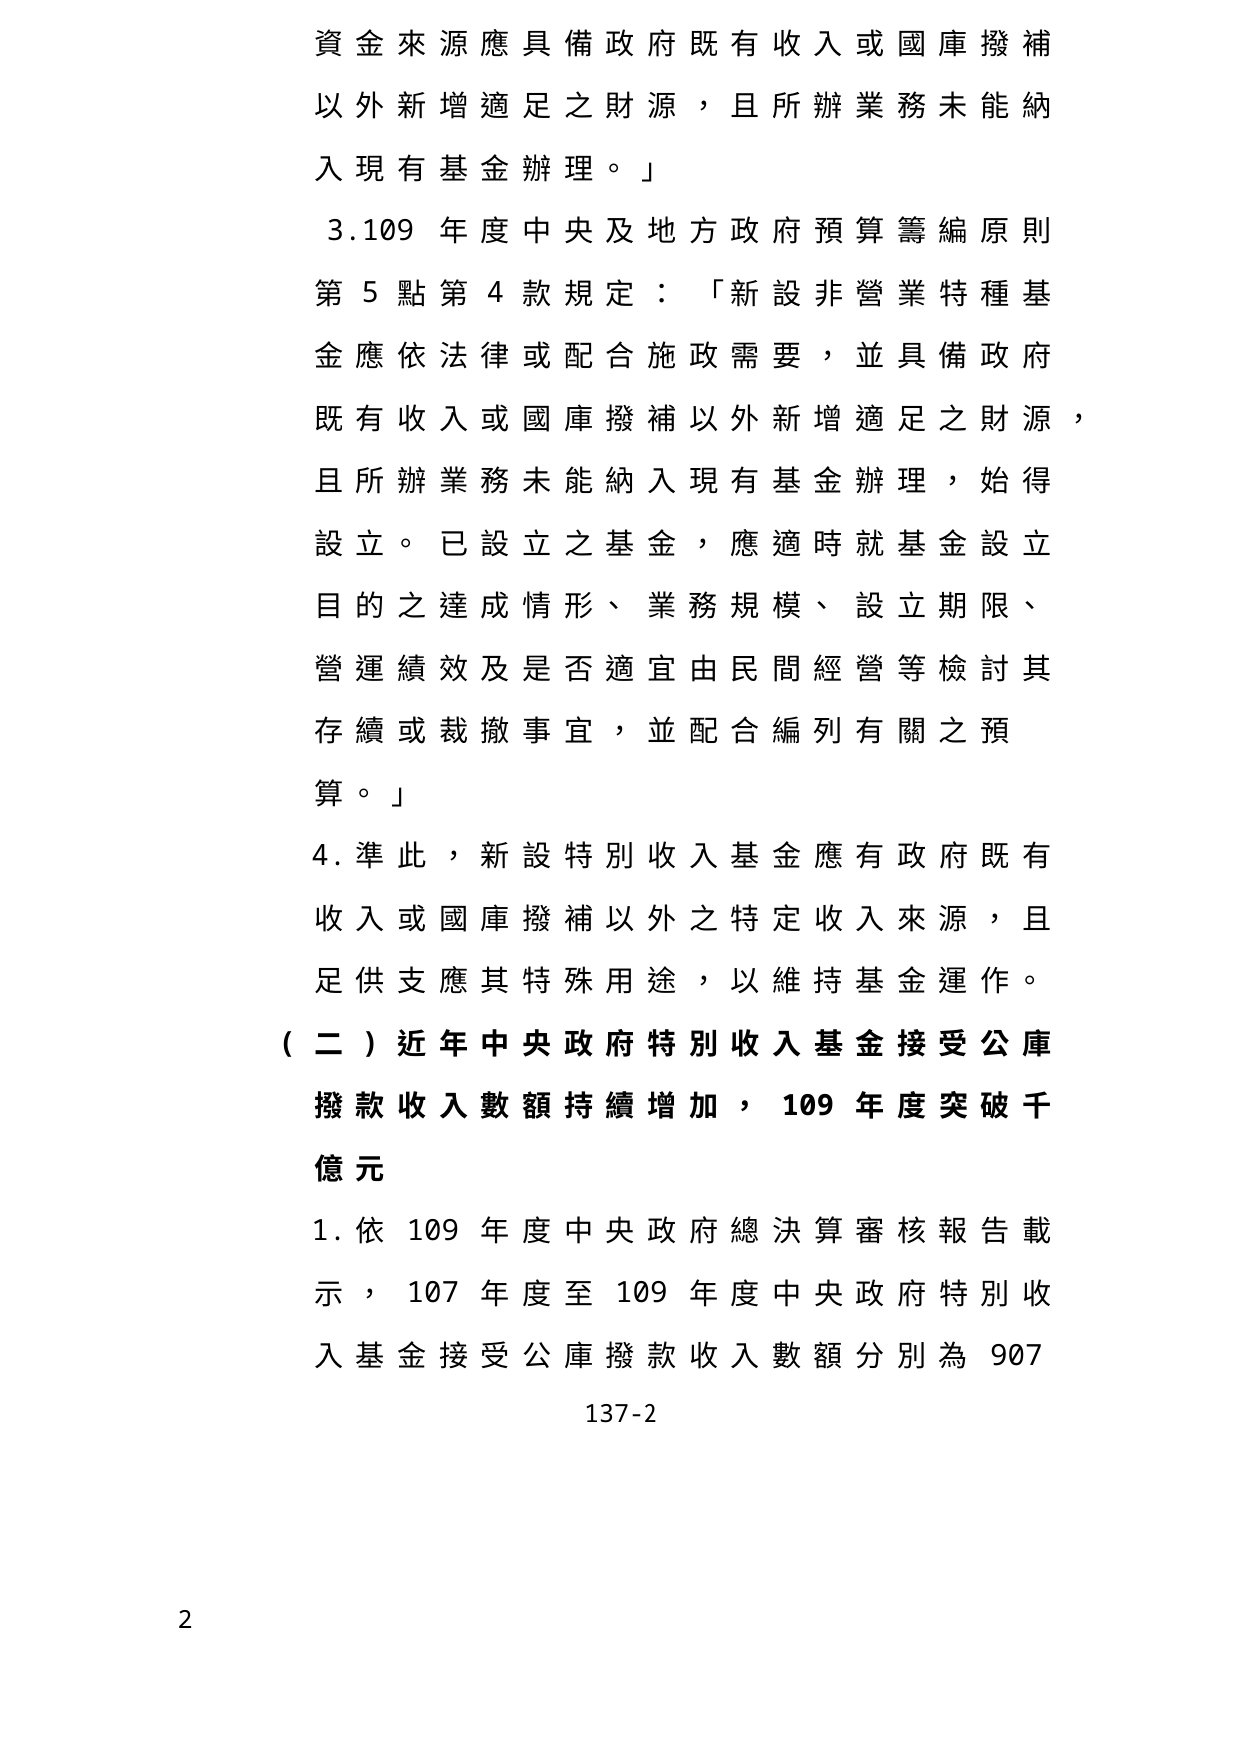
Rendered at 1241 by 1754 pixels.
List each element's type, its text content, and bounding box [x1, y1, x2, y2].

text (二)近年中央政府特別收入基金接受公庫撥款收入數額持續增加，109年度突破千億元 [242, 1000, 1058, 1187]
text 資金來源應具備政府既有收入或國庫撥補以外新增適足之財源，且所辦業務未能納入現有基金辦理。」 [271, 0, 1058, 187]
text 1.依109年度中央政府總決算審核報告載示，107年度至109年度中央政府特別收入基金接受公庫撥款收入數額分別為907 [271, 1187, 1058, 1375]
text 3.109年度中央及地方政府預算籌編原則第5點第4款規定：「新設非營業特種基金應依法律或配合施政需要，並具備政府既有收入或國庫撥補以外新增適足之財源，且所辦業務未能納入現有基金辦理，始得設立。已設立之基金，應適時就基金設立目的之達成情形、業務規模、設立期限、營運績效及是否適宜由民間經營等檢討其存續或裁撤事宜，並配合編列有關之預算。」 [271, 187, 1058, 812]
text 4.準此，新設特別收入基金應有政府既有收入或國庫撥補以外之特定收入來源，且足供支應其特殊用途，以維持基金運作。 [271, 812, 1058, 1000]
